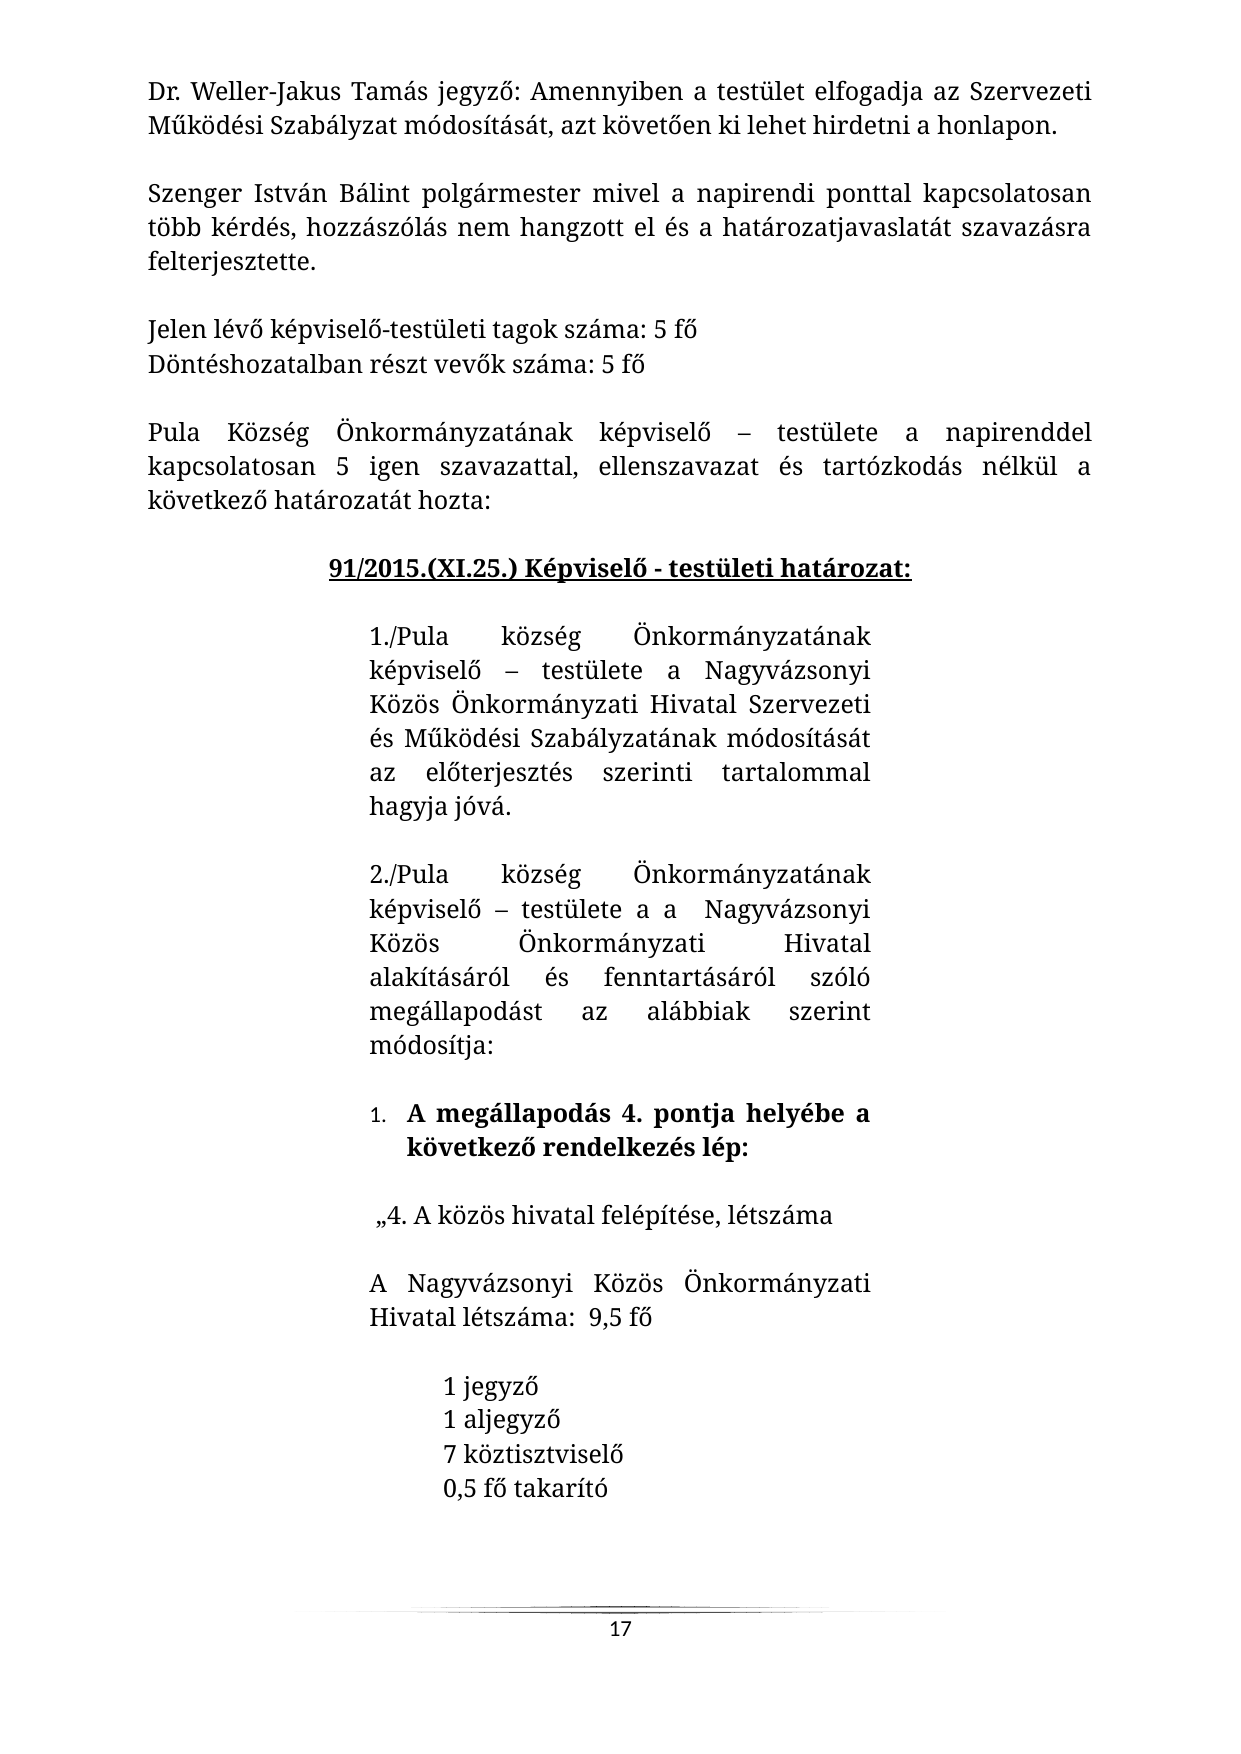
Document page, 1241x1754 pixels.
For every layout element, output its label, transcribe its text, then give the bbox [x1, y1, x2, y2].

text Jelen lévő képviselő-testületi tagok száma: 5 fő [148, 312, 1093, 346]
list Pula Község Önkormányzatának képviselő – testülete a napirenddel kapcsolatosan 5 igen szavazattal, ellenszavazat és tartózkodás nélkül a következő határozatát hozta: [148, 414, 1093, 517]
text A Nagyvázsonyi Közös Önkormányzati Hivatal létszáma: 9,5 fő [369, 1266, 871, 1334]
text 1 jegyző [369, 1368, 871, 1402]
text 1 aljegyző [369, 1402, 871, 1436]
text Döntéshozatalban részt vevők száma: 5 fő [148, 346, 1093, 380]
text Dr. Weller-Jakus Tamás jegyző: Amennyiben a testület elfogadja az Szervezeti Működési Szabályzat módosítását, azt követően ki lehet hirdetni a honlapon. [148, 74, 1093, 142]
list A megállapodás 4. pontja helyébe a következő rendelkezés lép: [369, 1096, 871, 1164]
text 1./Pula község Önkormányzatának képviselő – testülete a Nagyvázsonyi Közös Önkormányzati Hivatal Szervezeti és Működési Szabályzatának módosítását az előterjesztés szerinti tartalommal hagyja jóvá. [369, 619, 871, 823]
text Szenger István Bálint polgármester mivel a napirendi ponttal kapcsolatosan több kérdés, hozzászólás nem hangzott el és a határozatjavaslatát szavazásra felterjesztette. [148, 176, 1093, 278]
text 0,5 fő takarító [369, 1470, 871, 1504]
text 91/2015.(XI.25.) Képviselő - testületi határozat: [148, 551, 1093, 585]
text 7 köztisztviselő [369, 1436, 871, 1470]
text „4. A közös hivatal felépítése, létszáma [369, 1198, 871, 1232]
text 2./Pula község Önkormányzatának képviselő – testülete a a Nagyvázsonyi Közös Önkormányzati Hivatal alakításáról és fenntartásáról szóló megállapodást az alábbiak szerint módosítja: [369, 857, 871, 1062]
